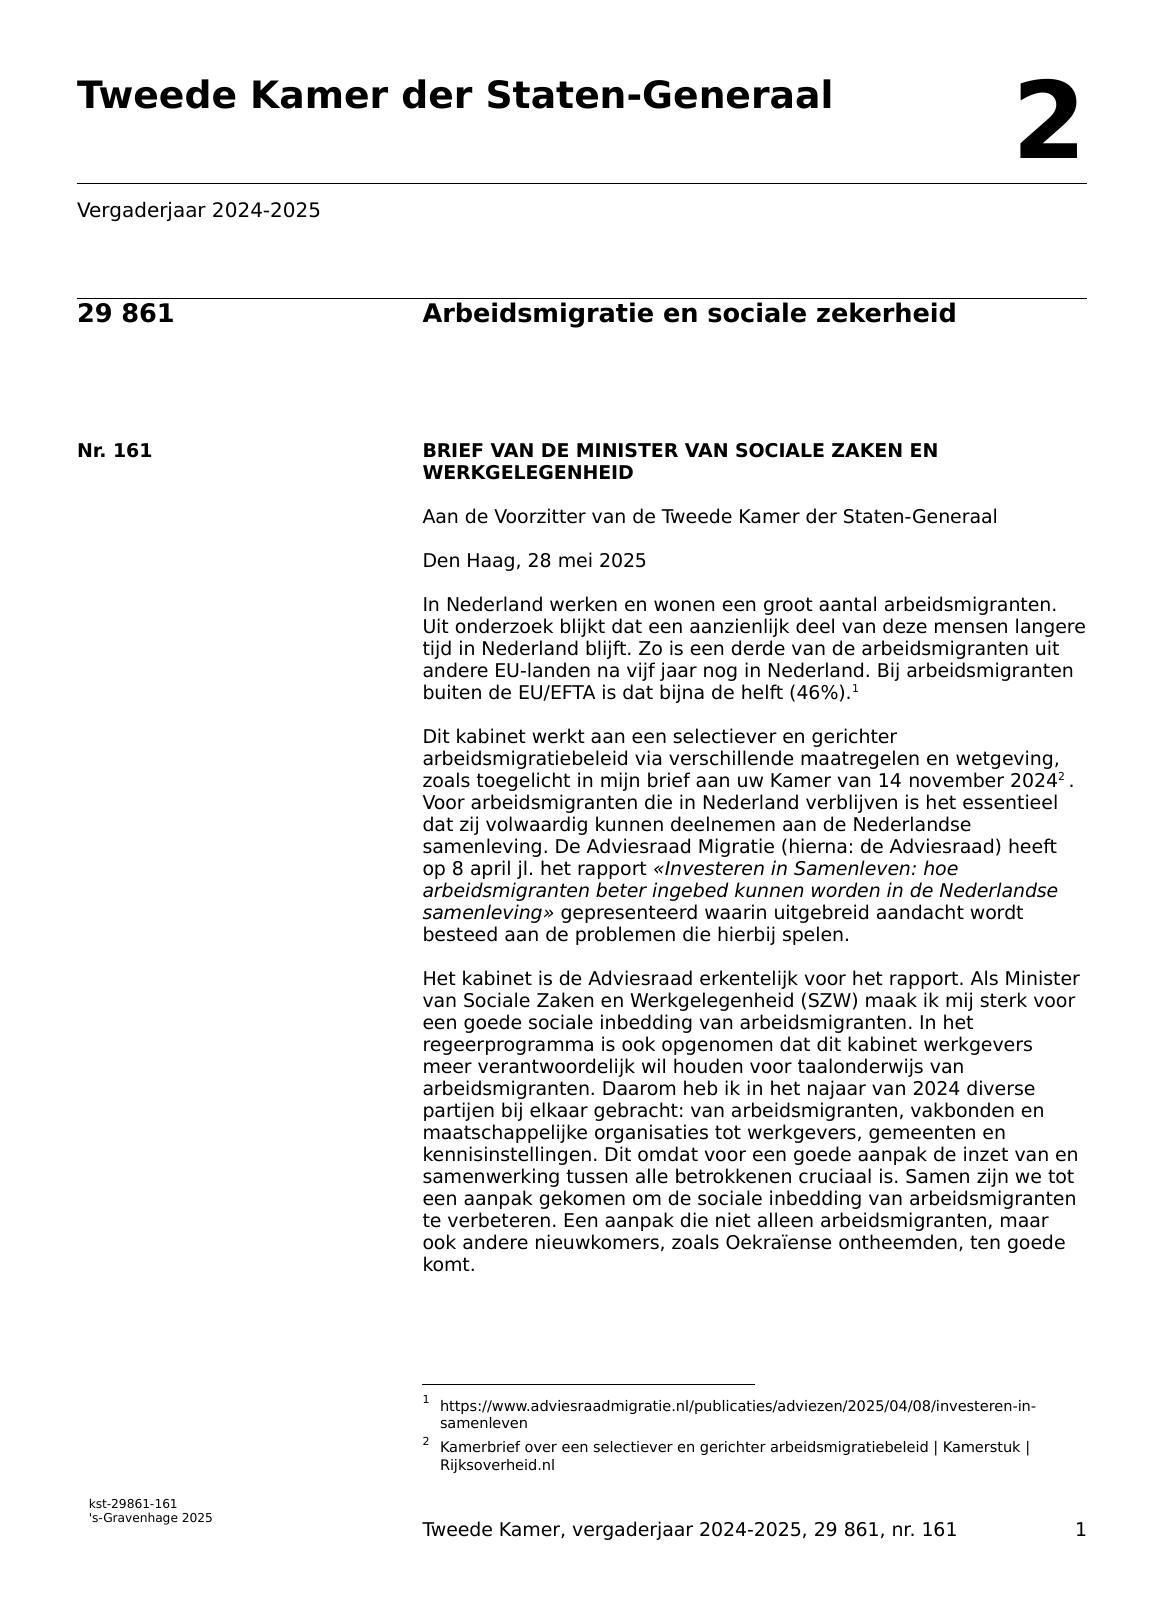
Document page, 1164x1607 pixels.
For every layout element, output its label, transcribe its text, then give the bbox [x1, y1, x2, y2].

text kst-29861-161 [88, 1497, 323, 1511]
subtitle 29 861 Arbeidsmigratie en sociale zekerheid [77, 299, 1087, 329]
text https://www.adviesraadmigratie.nl/publicaties/adviezen/2025/04/08/investeren-in-samenleven [422, 1393, 1087, 1432]
table_header 2 [886, 59, 1087, 183]
table_cell Vergaderjaar 2024-2025 [77, 184, 1087, 298]
table_header Tweede Kamer der Staten-Generaal [77, 59, 886, 183]
text Aan de Voorzitter van de Tweede Kamer der Staten-Generaal [422, 506, 1087, 528]
subtitle Nr. 161 BRIEF VAN DE MINISTER VAN SOCIALE ZAKEN EN WERKGELEGENHEID [77, 440, 1087, 484]
text Het kabinet is de Adviesraad erkentelijk voor het rapport. Als Minister van Sociale Zaken en Werkgelegenheid (SZW) maak ik mij sterk voor een goede sociale inbedding van arbeidsmigranten. In het regeerprogramma is ook opgenomen dat dit kabinet werkgevers meer verantwoordelijk wil houden voor taalonderwijs van arbeidsmigranten. Daarom heb ik in het najaar van 2024 diverse partijen bij elkaar gebracht: van arbeidsmigranten, vakbonden en maatschappelijke organisaties tot werkgevers, gemeenten en kennisinstellingen. Dit omdat voor een goede aanpak de inzet van en samenwerking tussen alle betrokkenen cruciaal is. Samen zijn we tot een aanpak gekomen om de sociale inbedding van arbeidsmigranten te verbeteren. Een aanpak die niet alleen arbeidsmigranten, maar ook andere nieuwkomers, zoals Oekraïense ontheemden, ten goede komt. [422, 968, 1087, 1276]
text In Nederland werken en wonen een groot aantal arbeidsmigranten. Uit onderzoek blijkt dat een aanzienlijk deel van deze mensen langere tijd in Nederland blijft. Zo is een derde van de arbeidsmigranten uit andere EU-landen na vijf jaar nog in Nederland. Bij arbeidsmigranten buiten de EU/EFTA is dat bijna de helft (46%). [422, 594, 1087, 704]
text Kamerbrief over een selectiever en gerichter arbeidsmigratiebeleid | Kamerstuk | Rijksoverheid.nl [422, 1435, 1087, 1474]
text Den Haag, 28 mei 2025 [422, 550, 1087, 572]
text Dit kabinet werkt aan een selectiever en gerichter arbeidsmigratiebeleid via verschillende maatregelen en wetgeving, zoals toegelicht in mijn brief aan uw Kamer van 14 november 2024. Voor arbeidsmigranten die in Nederland verblijven is het essentieel dat zij volwaardig kunnen deelnemen aan de Nederlandse samenleving. De Adviesraad Migratie (hierna: de Adviesraad) heeft op 8 april jl. het rapport «Investeren in Samenleven: hoe arbeidsmigranten beter ingebed kunnen worden in de Nederlandse samenleving» gepresenteerd waarin uitgebreid aandacht wordt besteed aan de problemen die hierbij spelen. [422, 726, 1087, 946]
text 's-Gravenhage 2025 [88, 1511, 323, 1525]
